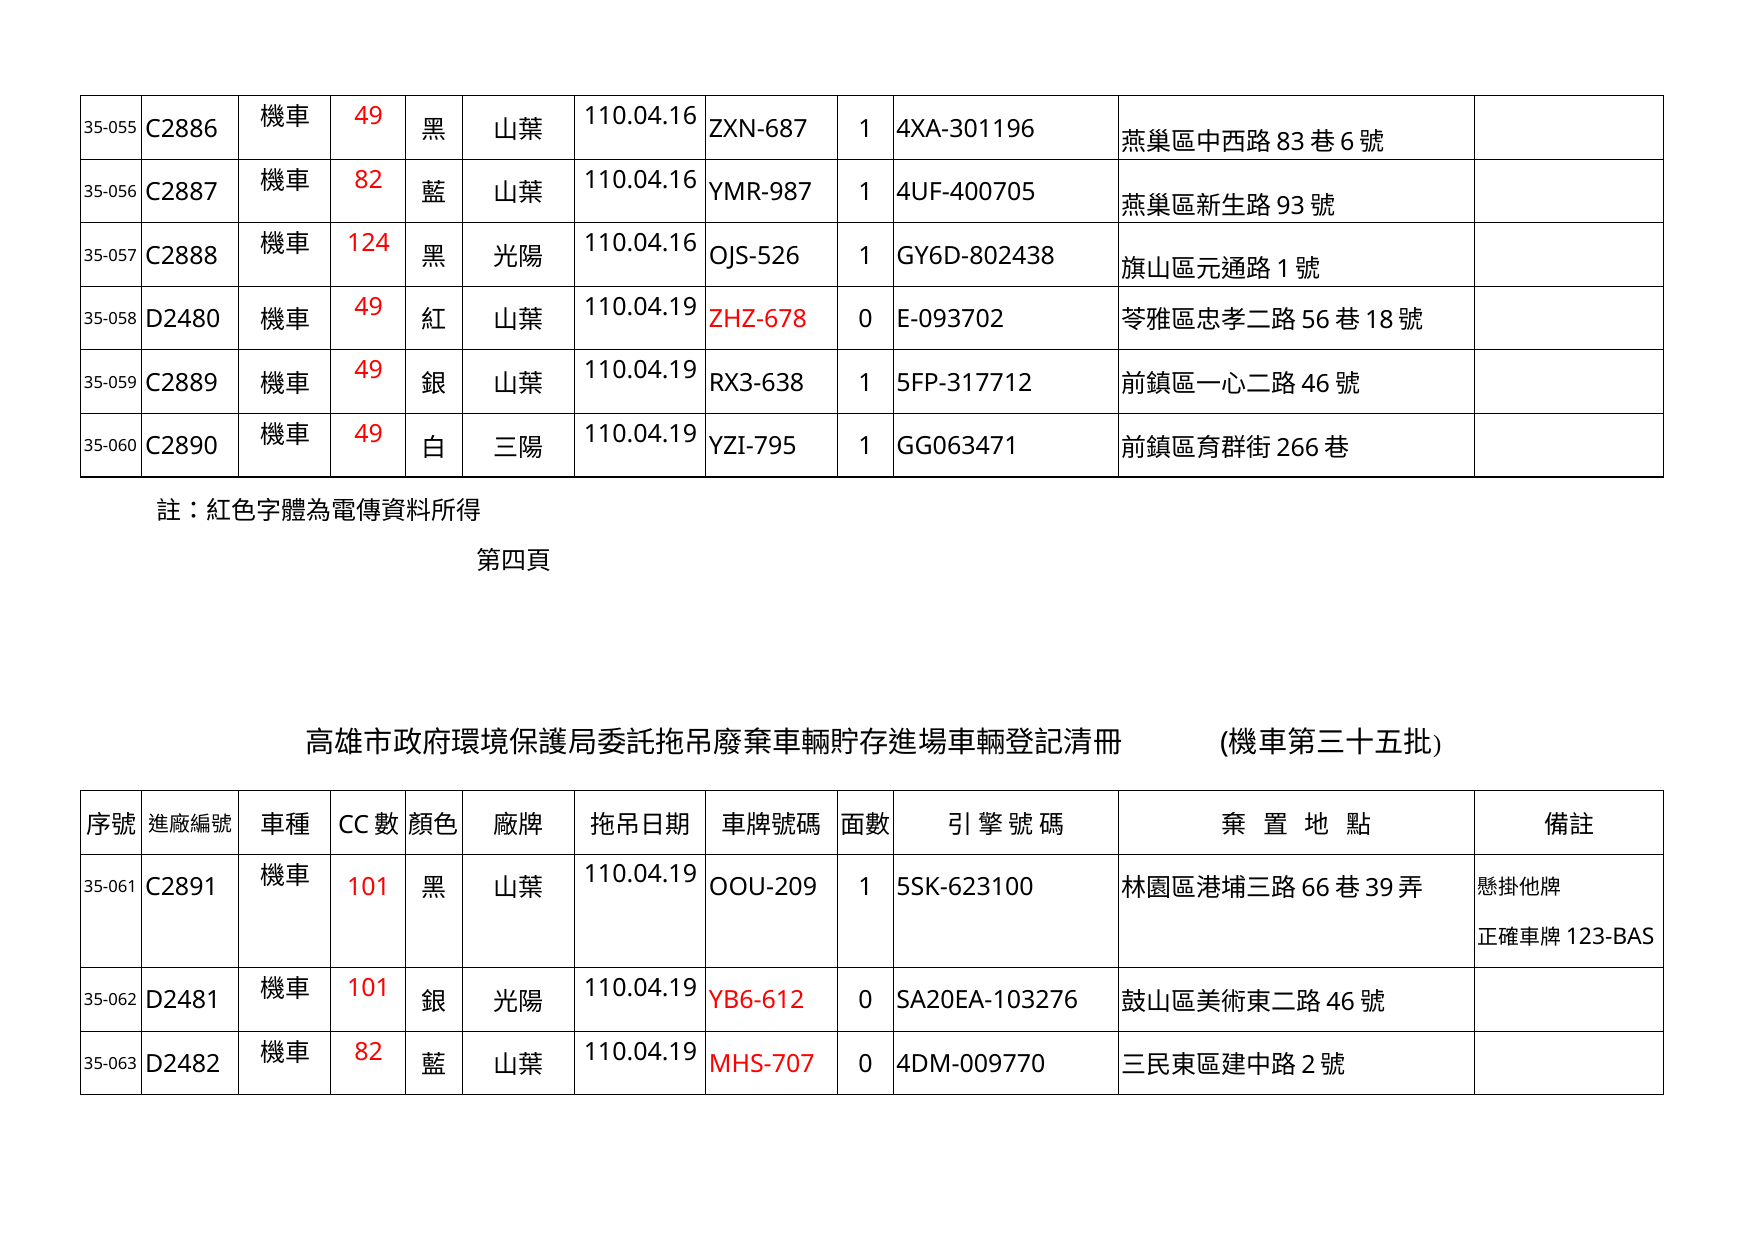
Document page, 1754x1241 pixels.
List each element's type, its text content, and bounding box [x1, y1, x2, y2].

table_cell C2887 [142, 160, 238, 222]
table_cell 49 [331, 96, 405, 159]
table_cell 林園區港埔三路66巷39弄 [1119, 855, 1474, 967]
table_cell ZHZ-678 [706, 287, 837, 349]
table_cell 三民東區建中路2號 [1119, 1032, 1474, 1094]
table_cell YZI-795 [706, 414, 837, 476]
table_cell 燕巢區中西路83巷6號 [1119, 96, 1474, 159]
table_cell 黑 [406, 223, 462, 286]
table_cell 機車 [239, 1032, 330, 1094]
table_cell 旗山區元通路1號 [1119, 223, 1474, 286]
table_cell 0 [838, 968, 893, 1031]
table_cell D2482 [142, 1032, 238, 1094]
table_cell 1 [838, 223, 893, 286]
table_cell 三陽 [463, 414, 574, 476]
table_cell 銀 [406, 350, 462, 413]
table_cell 鼓山區美術東二路46號 [1119, 968, 1474, 1031]
table_cell 山葉 [463, 96, 574, 159]
table_cell [1475, 968, 1663, 1031]
table_header 棄 置 地 點 [1119, 791, 1474, 853]
table_cell 光陽 [463, 223, 574, 286]
table_header 序號 [81, 791, 141, 853]
table_cell C2888 [142, 223, 238, 286]
table_cell 銀 [406, 968, 462, 1031]
table_cell 4DM-009770 [894, 1032, 1118, 1094]
table_cell [1475, 1032, 1663, 1094]
table_cell 1 [838, 160, 893, 222]
table_cell 藍 [406, 1032, 462, 1094]
table_cell 黑 [406, 855, 462, 967]
table_cell 前鎮區一心二路46號 [1119, 350, 1474, 413]
table_cell 49 [331, 350, 405, 413]
table_cell 110.04.16 [575, 223, 705, 286]
table_cell 4UF-400705 [894, 160, 1118, 222]
table_header 面數 [838, 791, 893, 853]
table_header 引 擎 號 碼 [894, 791, 1118, 853]
table_cell 山葉 [463, 287, 574, 349]
table_cell 35-062 [81, 968, 141, 1031]
table_cell 機車 [239, 350, 330, 413]
table_cell [1475, 350, 1663, 413]
table_cell 110.04.16 [575, 96, 705, 159]
table_cell 機車 [239, 855, 330, 967]
table_cell 1 [838, 96, 893, 159]
text 第四頁 [106, 540, 1665, 577]
table_cell 0 [838, 287, 893, 349]
table_cell C2890 [142, 414, 238, 476]
table_cell 機車 [239, 287, 330, 349]
table_cell GG063471 [894, 414, 1118, 476]
table_cell [1475, 414, 1663, 476]
table_cell 山葉 [463, 350, 574, 413]
table_cell 110.04.19 [575, 855, 705, 967]
table_cell ZXN-687 [706, 96, 837, 159]
table_header 車牌號碼 [706, 791, 837, 853]
table_cell 110.04.19 [575, 350, 705, 413]
table_cell 110.04.19 [575, 968, 705, 1031]
table_cell 1 [838, 350, 893, 413]
table_cell 110.04.19 [575, 414, 705, 476]
table_cell 機車 [239, 414, 330, 476]
table_cell 燕巢區新生路93號 [1119, 160, 1474, 222]
table_cell 82 [331, 160, 405, 222]
table_cell 35-059 [81, 350, 141, 413]
table_header 顏色 [406, 791, 462, 853]
table_cell 機車 [239, 96, 330, 159]
table_cell 前鎮區育群街266巷 [1119, 414, 1474, 476]
table_cell YB6-612 [706, 968, 837, 1031]
table_cell [1475, 96, 1663, 159]
table_cell OOU-209 [706, 855, 837, 967]
table_cell 5SK-623100 [894, 855, 1118, 967]
table_cell 0 [838, 1032, 893, 1094]
table_cell 山葉 [463, 1032, 574, 1094]
text 註：紅色字體為電傳資料所得 [106, 490, 1665, 527]
table_header 廠牌 [463, 791, 574, 853]
table_cell 110.04.16 [575, 160, 705, 222]
table_cell 1 [838, 414, 893, 476]
table_cell C2889 [142, 350, 238, 413]
table_cell 35-055 [81, 96, 141, 159]
table_cell 49 [331, 414, 405, 476]
table_cell C2886 [142, 96, 238, 159]
table_cell D2480 [142, 287, 238, 349]
table_cell 5FP-317712 [894, 350, 1118, 413]
table_cell C2891 [142, 855, 238, 967]
table_cell 藍 [406, 160, 462, 222]
table_cell [1475, 160, 1663, 222]
table_cell 機車 [239, 223, 330, 286]
table_cell 懸掛他牌 正確車牌 123-BAS [1475, 855, 1663, 967]
table_header 備註 [1475, 791, 1663, 853]
table_header 進廠編號 [142, 791, 238, 853]
table_header 車種 [239, 791, 330, 853]
table_cell 35-057 [81, 223, 141, 286]
table_cell RX3-638 [706, 350, 837, 413]
table_cell 機車 [239, 968, 330, 1031]
table_cell 黑 [406, 96, 462, 159]
table_cell 白 [406, 414, 462, 476]
table_cell 49 [331, 287, 405, 349]
table_cell E-093702 [894, 287, 1118, 349]
table_cell 苓雅區忠孝二路56巷18號 [1119, 287, 1474, 349]
table_cell 35-063 [81, 1032, 141, 1094]
table_cell 35-061 [81, 855, 141, 967]
table_cell [1475, 287, 1663, 349]
table_cell GY6D-802438 [894, 223, 1118, 286]
table_cell 110.04.19 [575, 1032, 705, 1094]
table_cell 110.04.19 [575, 287, 705, 349]
table_cell 35-058 [81, 287, 141, 349]
table_cell 101 [331, 968, 405, 1031]
table_cell SA20EA-103276 [894, 968, 1118, 1031]
table_cell YMR-987 [706, 160, 837, 222]
table_cell MHS-707 [706, 1032, 837, 1094]
table_cell 山葉 [463, 160, 574, 222]
table_cell OJS-526 [706, 223, 837, 286]
text 高雄市政府環境保護局委託拖吊廢棄車輛貯存進場車輛登記清冊 (機車第三十五批) [81, 702, 1665, 777]
table_header 拖吊日期 [575, 791, 705, 853]
table_cell 紅 [406, 287, 462, 349]
table_header CC數 [331, 791, 405, 853]
table_cell [1475, 223, 1663, 286]
table_cell 82 [331, 1032, 405, 1094]
table_cell 機車 [239, 160, 330, 222]
table_cell 35-060 [81, 414, 141, 476]
table_cell 山葉 [463, 855, 574, 967]
table_cell 124 [331, 223, 405, 286]
table_cell 101 [331, 855, 405, 967]
table_cell D2481 [142, 968, 238, 1031]
table_cell 35-056 [81, 160, 141, 222]
table_cell 1 [838, 855, 893, 967]
table_cell 光陽 [463, 968, 574, 1031]
table_cell 4XA-301196 [894, 96, 1118, 159]
